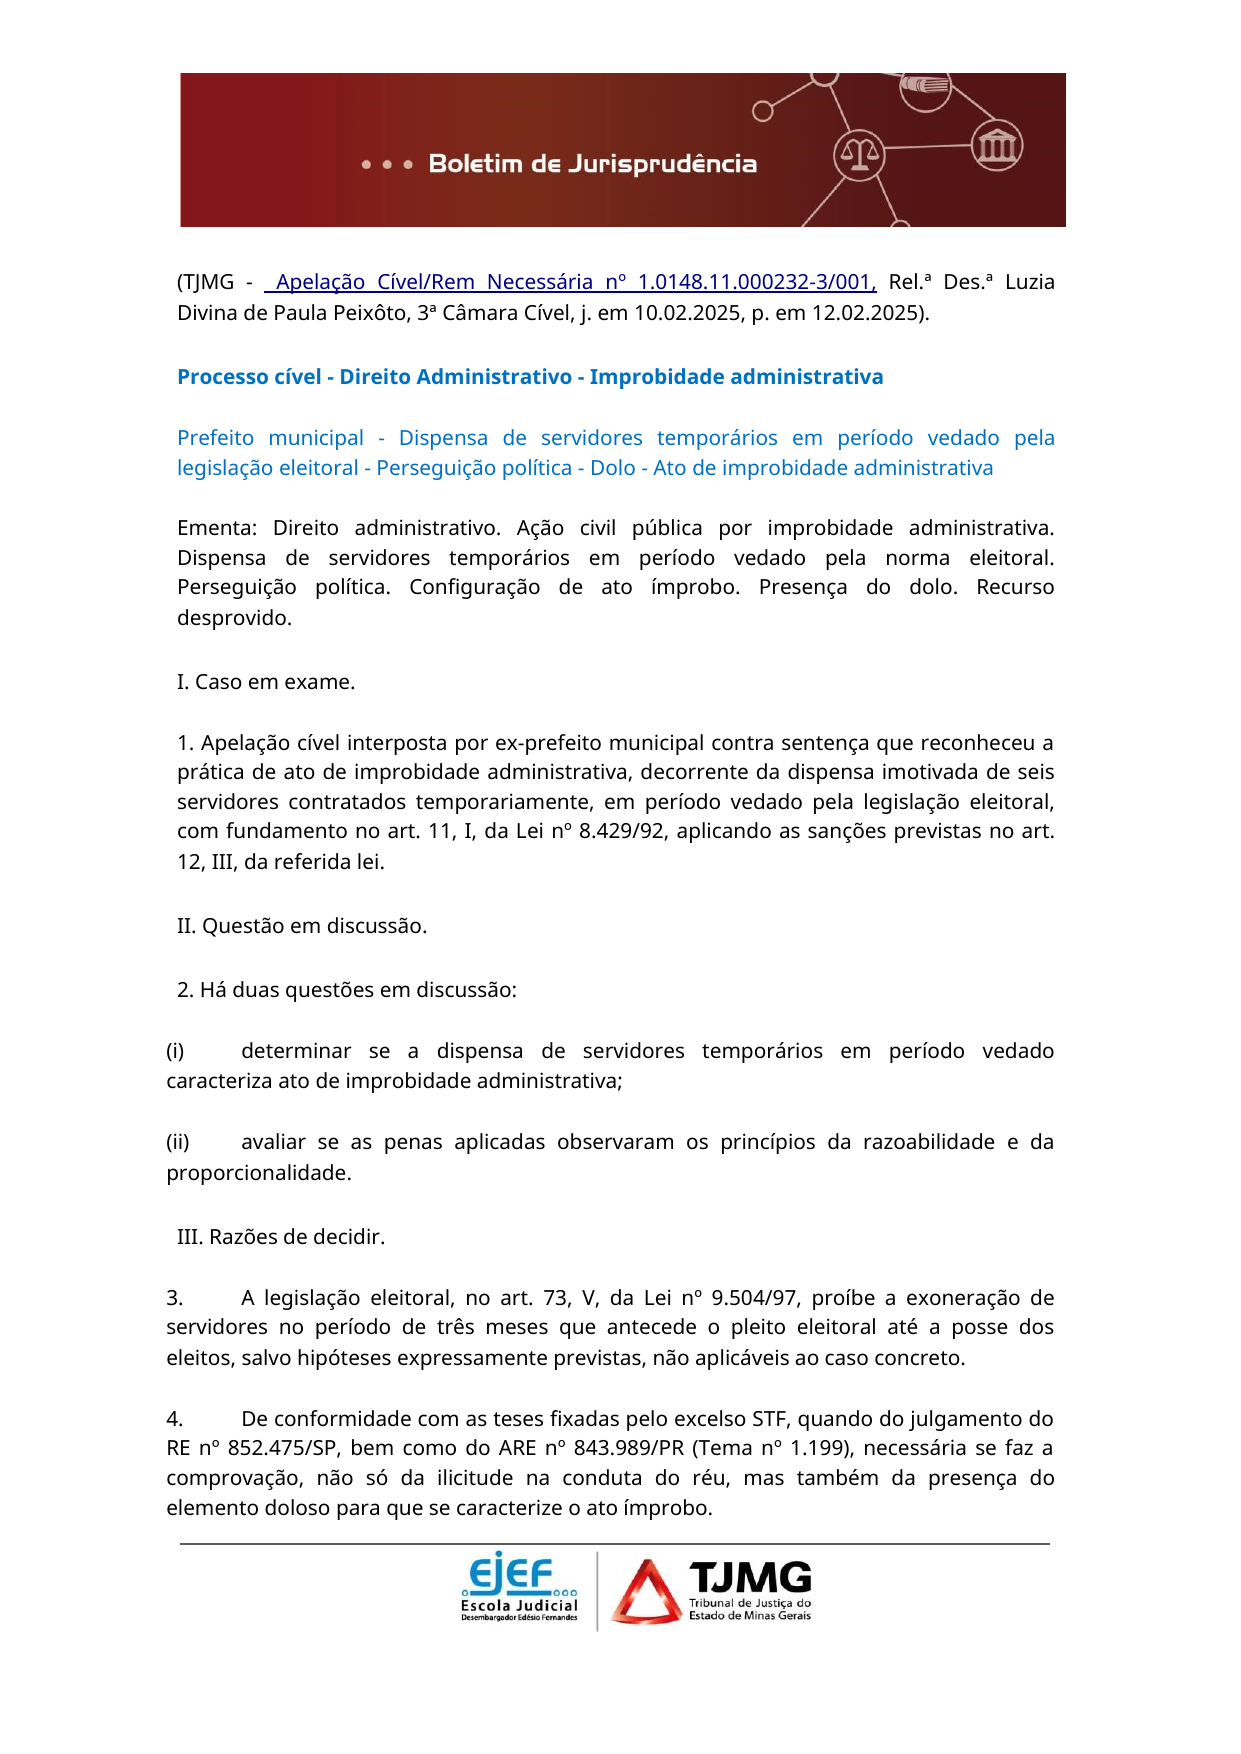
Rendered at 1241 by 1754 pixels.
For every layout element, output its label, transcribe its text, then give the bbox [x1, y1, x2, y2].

text Ementa: Direito administrativo. Ação civil pública por improbidade administrativa. Dispensa de servidores temporários em período vedado pela norma eleitoral. Perseguição política. Configuração de ato ímprobo. Presença do dolo. Recurso desprovido. [177, 513, 1056, 631]
text (TJMG - Apelação Cível/Rem Necessária nº 1.0148.11.000232-3/001, Rel.ª Des.ª Luzia Divina de Paula Peixôto, 3ª Câmara Cível, j. em 10.02.2025, p. em 12.02.2025). [177, 267, 1056, 326]
subtitle Processo cível - Direito Administrativo - Improbidade administrativa [177, 361, 1067, 391]
text 1. Apelação cível interposta por ex-prefeito municipal contra sentença que reconheceu a prática de ato de improbidade administrativa, decorrente da dispensa imotivada de seis servidores contratados temporariamente, em período vedado pela legislação eleitoral, com fundamento no art. 11, I, da Lei nº 8.429/92, aplicando as sanções previstas no art. 12, III, da referida lei. [177, 728, 1056, 875]
list avaliar se as penas aplicadas observaram os princípios da razoabilidade e da proporcionalidade. [166, 1127, 1056, 1186]
text III. Razões de decidir. [177, 1221, 1056, 1251]
text II. Questão em discussão. [177, 910, 1056, 939]
text I. Caso em exame. [177, 666, 1056, 695]
list determinar se a dispensa de servidores temporários em período vedado caracteriza ato de improbidade administrativa; [166, 1036, 1056, 1095]
text Prefeito municipal - Dispensa de servidores temporários em período vedado pela legislação eleitoral - Perseguição política - Dolo - Ato de improbidade administrativa [177, 423, 1056, 481]
text 2. Há duas questões em discussão: [177, 974, 1056, 1003]
list De conformidade com as teses fixadas pelo excelso STF, quando do julgamento do RE nº 852.475/SP, bem como do ARE nº 843.989/PR (Tema nº 1.199), necessária se faz a comprovação, não só da ilicitude na conduta do réu, mas também da presença do elemento doloso para que se caracterize o ato ímprobo. [166, 1404, 1056, 1522]
list A legislação eleitoral, no art. 73, V, da Lei nº 9.504/97, proíbe a exoneração de servidores no período de três meses que antecede o pleito eleitoral até a posse dos eleitos, salvo hipóteses expressamente previstas, não aplicáveis ao caso concreto. [166, 1283, 1056, 1371]
